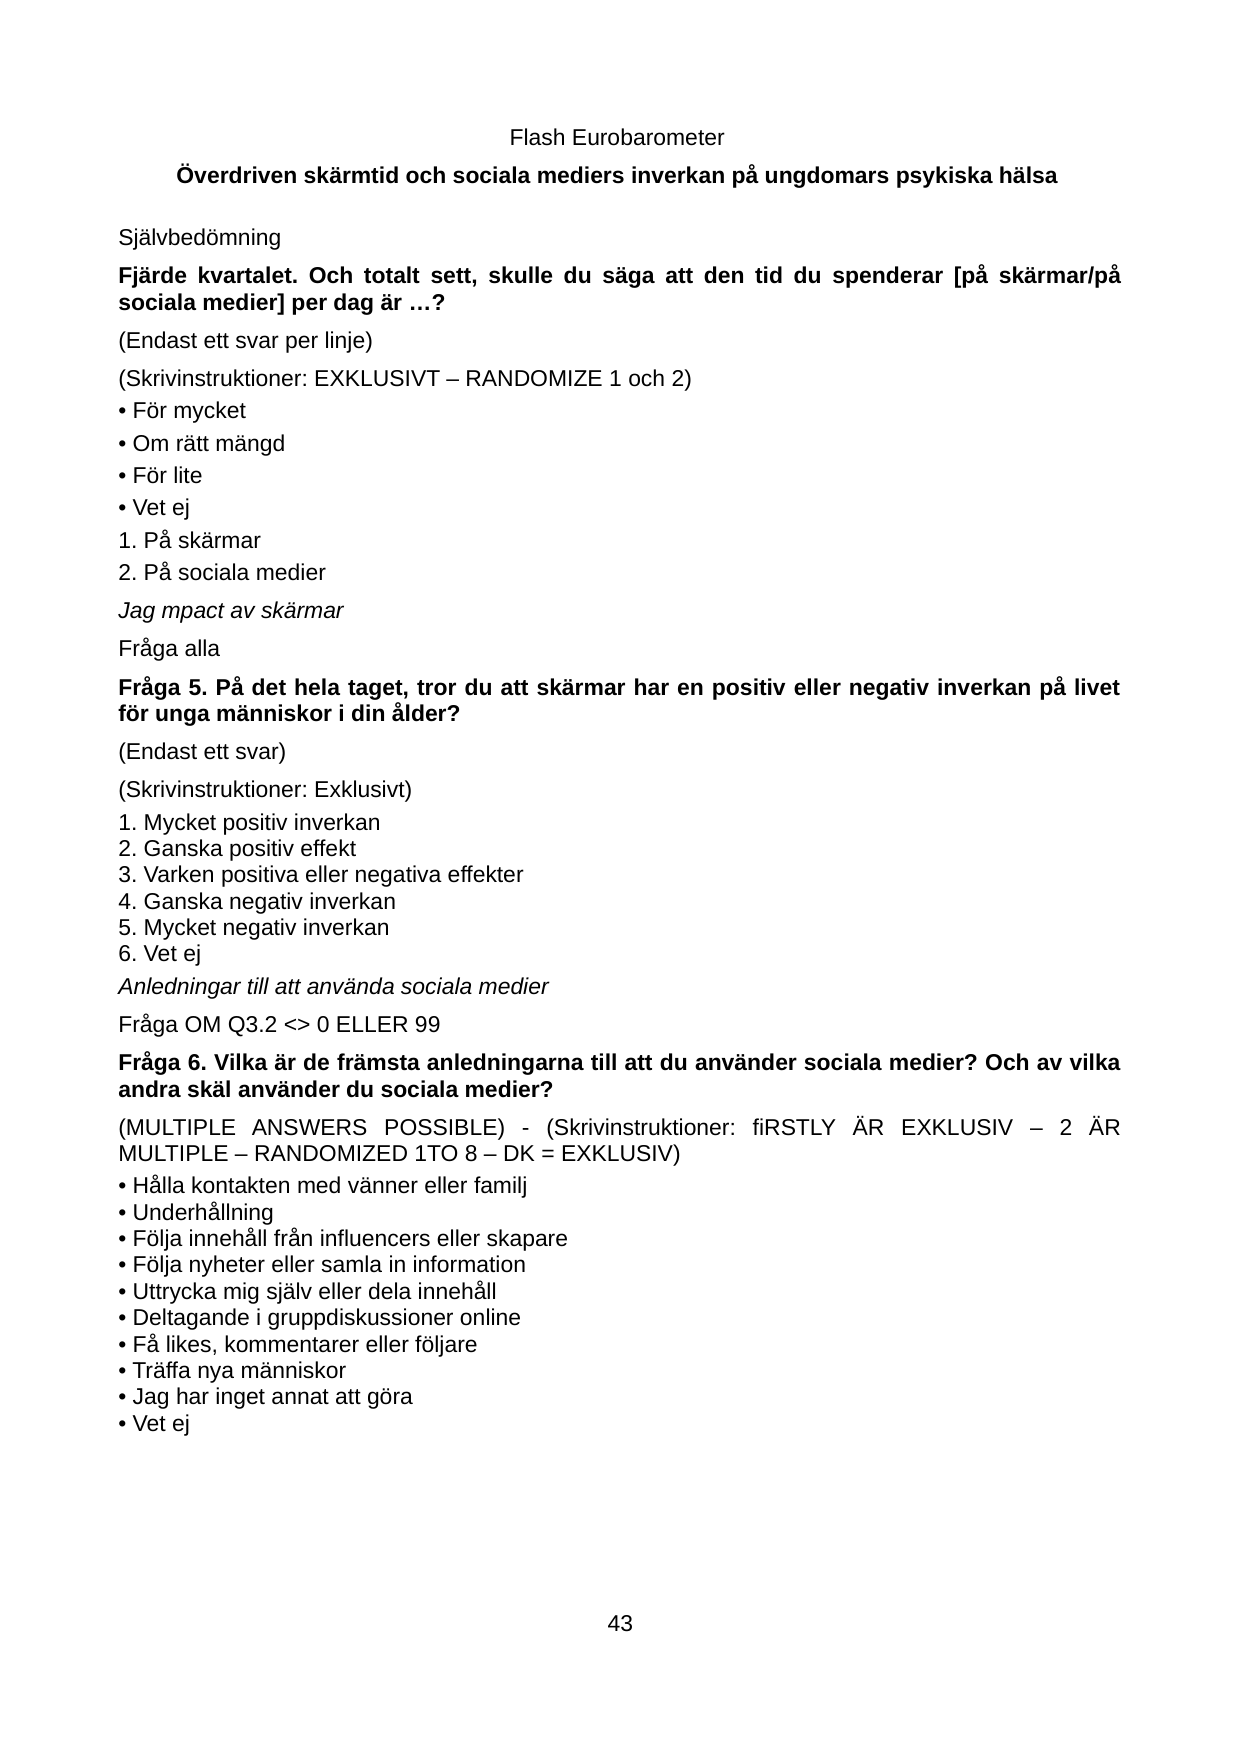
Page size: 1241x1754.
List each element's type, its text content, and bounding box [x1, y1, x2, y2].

text (MULTIPLE ANSWERS POSSIBLE) - (Skrivinstruktioner: fiRSTLY ÄR EXKLUSIV – 2 ÄR MULTIPLE – RANDOMIZED 1TO 8 – DK = EXKLUSIV) [118, 1114, 1122, 1166]
text • Följa nyheter eller samla in information [118, 1251, 1122, 1278]
text • För lite [118, 462, 1122, 488]
text 1. På skärmar [118, 527, 1122, 553]
text 6. Vet ej [118, 940, 1122, 967]
text (Skrivinstruktioner: EXKLUSIVT – RANDOMIZE 1 och 2) [118, 365, 1122, 391]
text 2. På sociala medier [118, 559, 1122, 585]
text • Jag har inget annat att göra [118, 1383, 1122, 1409]
text • Vet ej [118, 494, 1122, 521]
text 3. Varken positiva eller negativa effekter [118, 861, 1122, 888]
text Självbedömning [118, 224, 1122, 250]
text (Skrivinstruktioner: Exklusivt) [118, 776, 1122, 803]
text (Endast ett svar) [118, 738, 1122, 764]
text • För mycket [118, 397, 1122, 424]
text (Endast ett svar per linje) [118, 327, 1122, 353]
text Fjärde kvartalet. Och totalt sett, skulle du säga att den tid du spenderar [på skärmar/på sociala medier] per dag är …? [118, 262, 1122, 315]
text Anledningar till att använda sociala medier [118, 973, 1122, 999]
text • Uttrycka mig själv eller dela innehåll [118, 1278, 1122, 1304]
text Fråga OM Q3.2 <> 0 ELLER 99 [118, 1011, 1122, 1037]
text 2. Ganska positiv effekt [118, 835, 1122, 861]
text • Följa innehåll från influencers eller skapare [118, 1225, 1122, 1251]
text • Vet ej [118, 1409, 1122, 1436]
text Fråga 5. På det hela taget, tror du att skärmar har en positiv eller negativ inverkan på livet för unga människor i din ålder? [118, 673, 1122, 726]
text 1. Mycket positiv inverkan [118, 809, 1122, 835]
text Fråga 6. Vilka är de främsta anledningarna till att du använder sociala medier? Och av vilka andra skäl använder du sociala medier? [118, 1049, 1122, 1102]
text Jag mpact av skärmar [118, 597, 1122, 623]
text • Få likes, kommentarer eller följare [118, 1331, 1122, 1357]
text • Hålla kontakten med vänner eller familj [118, 1172, 1122, 1199]
text 4. Ganska negativ inverkan [118, 888, 1122, 914]
text • Underhållning [118, 1199, 1122, 1225]
text • Deltagande i gruppdiskussioner online [118, 1304, 1122, 1331]
text • Om rätt mängd [118, 430, 1122, 456]
text 5. Mycket negativ inverkan [118, 914, 1122, 940]
text • Träffa nya människor [118, 1357, 1122, 1383]
text Fråga alla [118, 635, 1122, 662]
